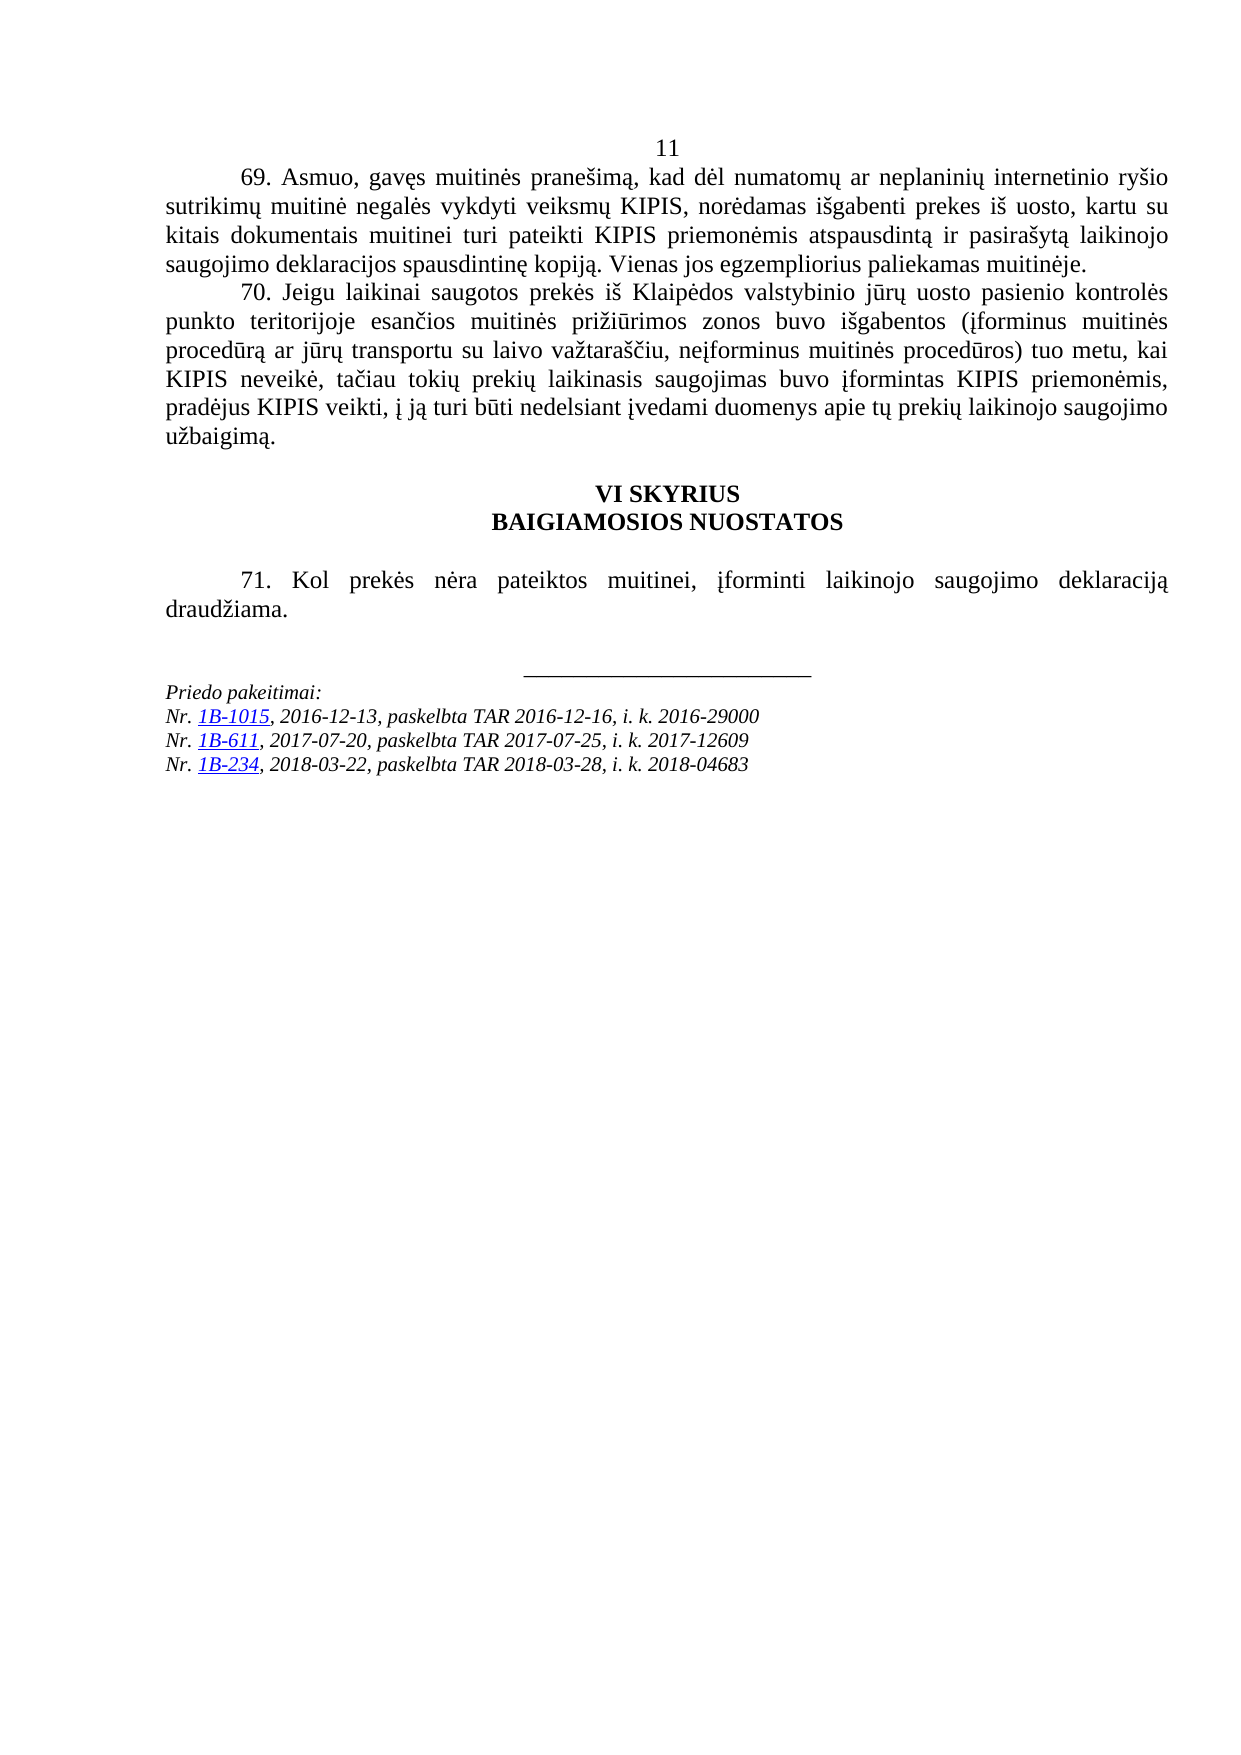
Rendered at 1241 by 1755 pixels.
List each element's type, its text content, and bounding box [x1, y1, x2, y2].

text 69. Asmuo, gavęs muitinės pranešimą, kad dėl numatomų ar neplaninių internetinio ryšio sutrikimų muitinė negalės vykdyti veiksmų KIPIS, norėdamas išgabenti prekes iš uosto, kartu su kitais dokumentais muitinei turi pateikti KIPIS priemonėmis atspausdintą ir pasirašytą laikinojo saugojimo deklaracijos spausdintinę kopiją. Vienas jos egzempliorius paliekamas muitinėje. [165, 162, 1169, 277]
text Nr. 1B-234, 2018-03-22, paskelbta TAR 2018-03-28, i. k. 2018-04683 [165, 752, 1169, 776]
text VI SKYRIUS [165, 479, 1169, 507]
text _______________________ [165, 651, 1169, 680]
text 70. Jeigu laikinai saugotos prekės iš Klaipėdos valstybinio jūrų uosto pasienio kontrolės punkto teritorijoje esančios muitinės prižiūrimos zonos buvo išgabentos (įforminus muitinės procedūrą ar jūrų transportu su laivo važtaraščiu, neįforminus muitinės procedūros) tuo metu, kai KIPIS neveikė, tačiau tokių prekių laikinasis saugojimas buvo įformintas KIPIS priemonėmis, pradėjus KIPIS veikti, į ją turi būti nedelsiant įvedami duomenys apie tų prekių laikinojo saugojimo užbaigimą. [165, 277, 1169, 450]
text Priedo pakeitimai: [165, 680, 1169, 704]
text Nr. 1B-1015, 2016-12-13, paskelbta TAR 2016-12-16, i. k. 2016-29000 [165, 704, 1169, 728]
text Nr. 1B-611, 2017-07-20, paskelbta TAR 2017-07-25, i. k. 2017-12609 [165, 728, 1169, 752]
text 71. Kol prekės nėra pateiktos muitinei, įforminti laikinojo saugojimo deklaraciją draudžiama. [165, 565, 1169, 622]
text BAIGIAMOSIOS NUOSTATOS [165, 507, 1169, 536]
